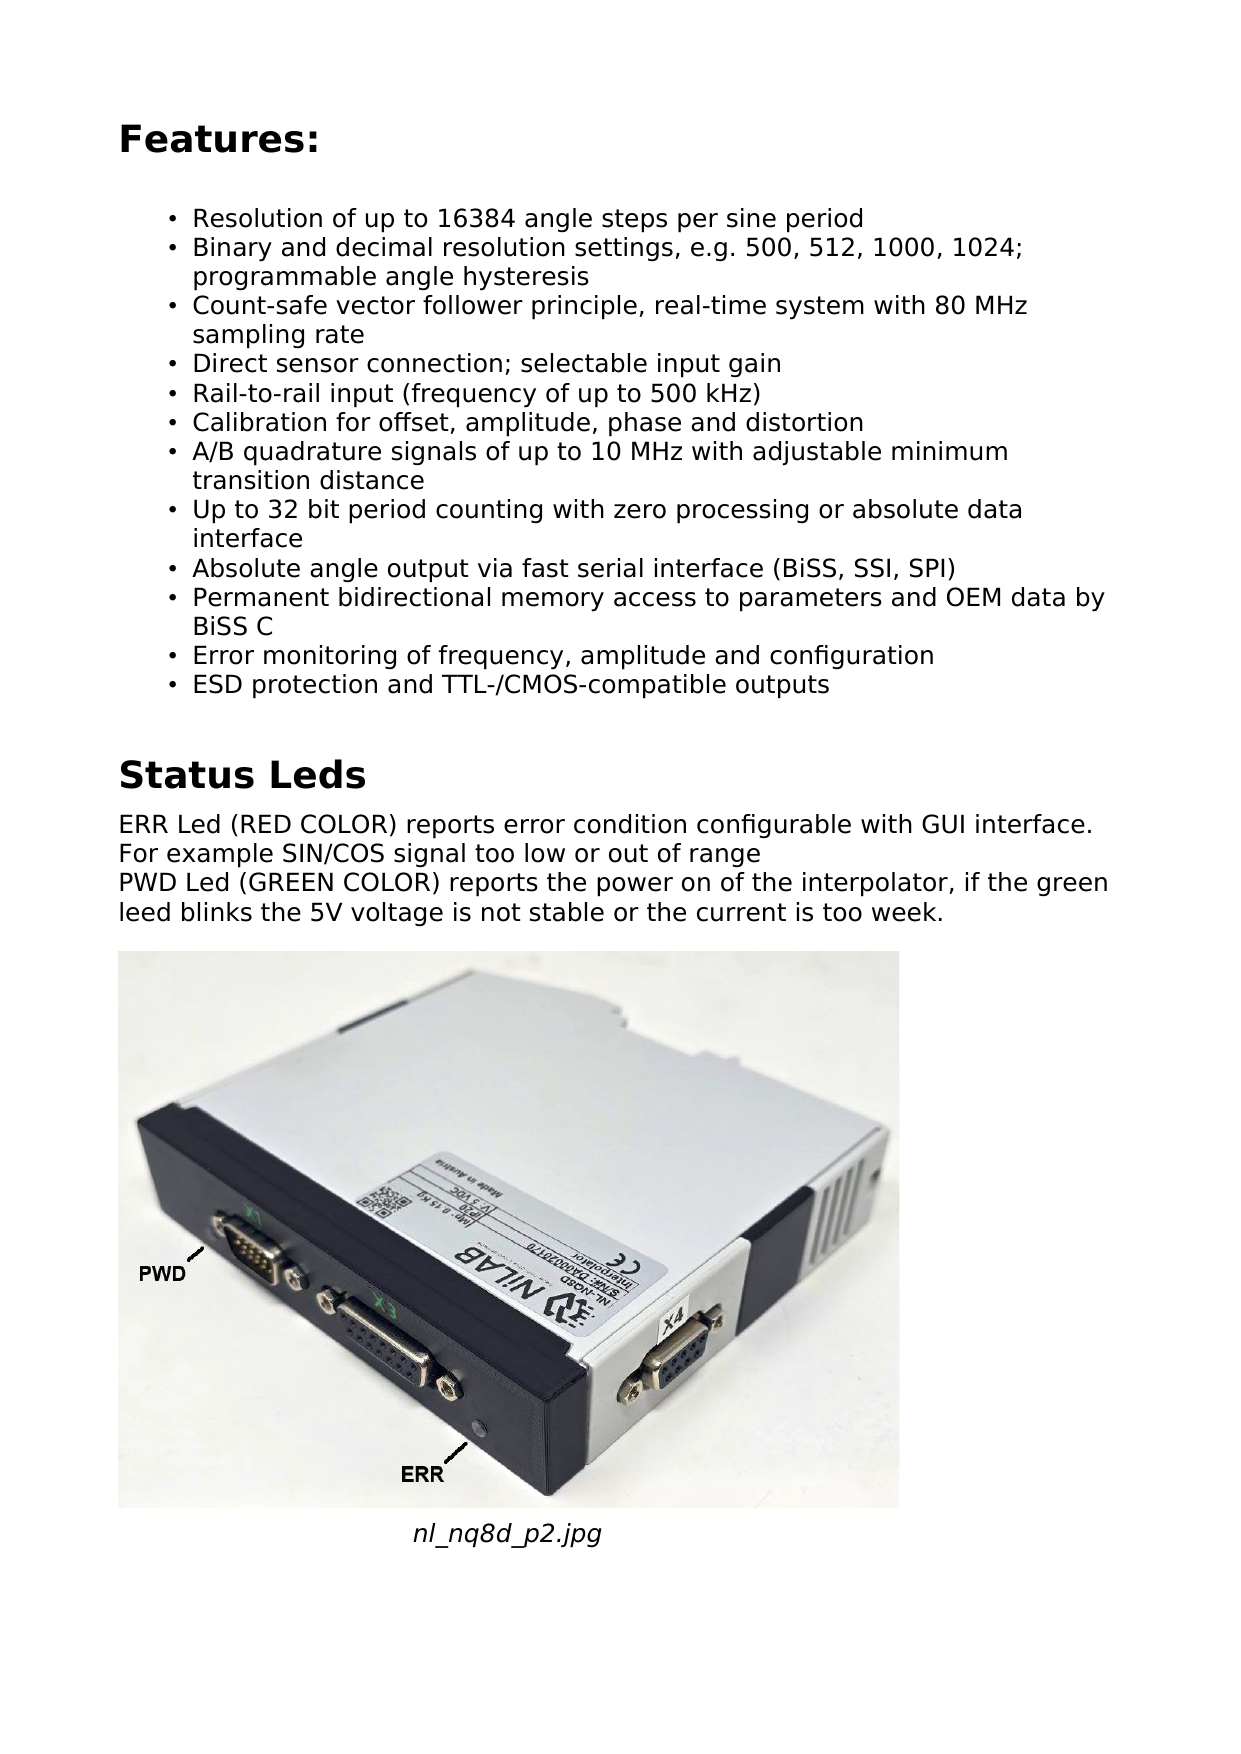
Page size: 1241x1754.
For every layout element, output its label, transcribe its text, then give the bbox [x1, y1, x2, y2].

list Resolution of up to 16384 angle steps per sine period [177, 204, 1122, 233]
text ERR Led (RED COLOR) reports error condition configurable with GUI interface. For example SIN/COS signal too low or out of range PWD Led (GREEN COLOR) reports the power on of the interpolator, if the green leed blinks the 5V voltage is not stable or the current is too week. [118, 810, 1122, 927]
list Absolute angle output via fast serial interface (BiSS, SSI, SPI) [177, 554, 1122, 583]
subtitle Features: [118, 118, 1122, 162]
list Direct sensor connection; selectable input gain [177, 349, 1122, 379]
list Calibration for offset, amplitude, phase and distortion [177, 408, 1122, 437]
list Rail-to-rail input (frequency of up to 500 kHz) [177, 379, 1122, 408]
list Binary and decimal resolution settings, e.g. 500, 512, 1000, 1024; programmable angle hysteresis [177, 233, 1122, 291]
text nl_nq8d_p2.jpg [118, 1519, 899, 1548]
list ESD protection and TTL-/CMOS-compatible outputs [177, 670, 1122, 699]
subtitle Status Leds [118, 754, 1122, 798]
list Count-safe vector follower principle, real-time system with 80 MHz sampling rate [177, 291, 1122, 349]
list Permanent bidirectional memory access to parameters and OEM data by BiSS C [177, 583, 1122, 641]
list Up to 32 bit period counting with zero processing or absolute data interface [177, 495, 1122, 554]
list Error monitoring of frequency, amplitude and configuration [177, 641, 1122, 670]
list A/B quadrature signals of up to 10 MHz with adjustable minimum transition distance [177, 437, 1122, 495]
picture [118, 951, 900, 1519]
